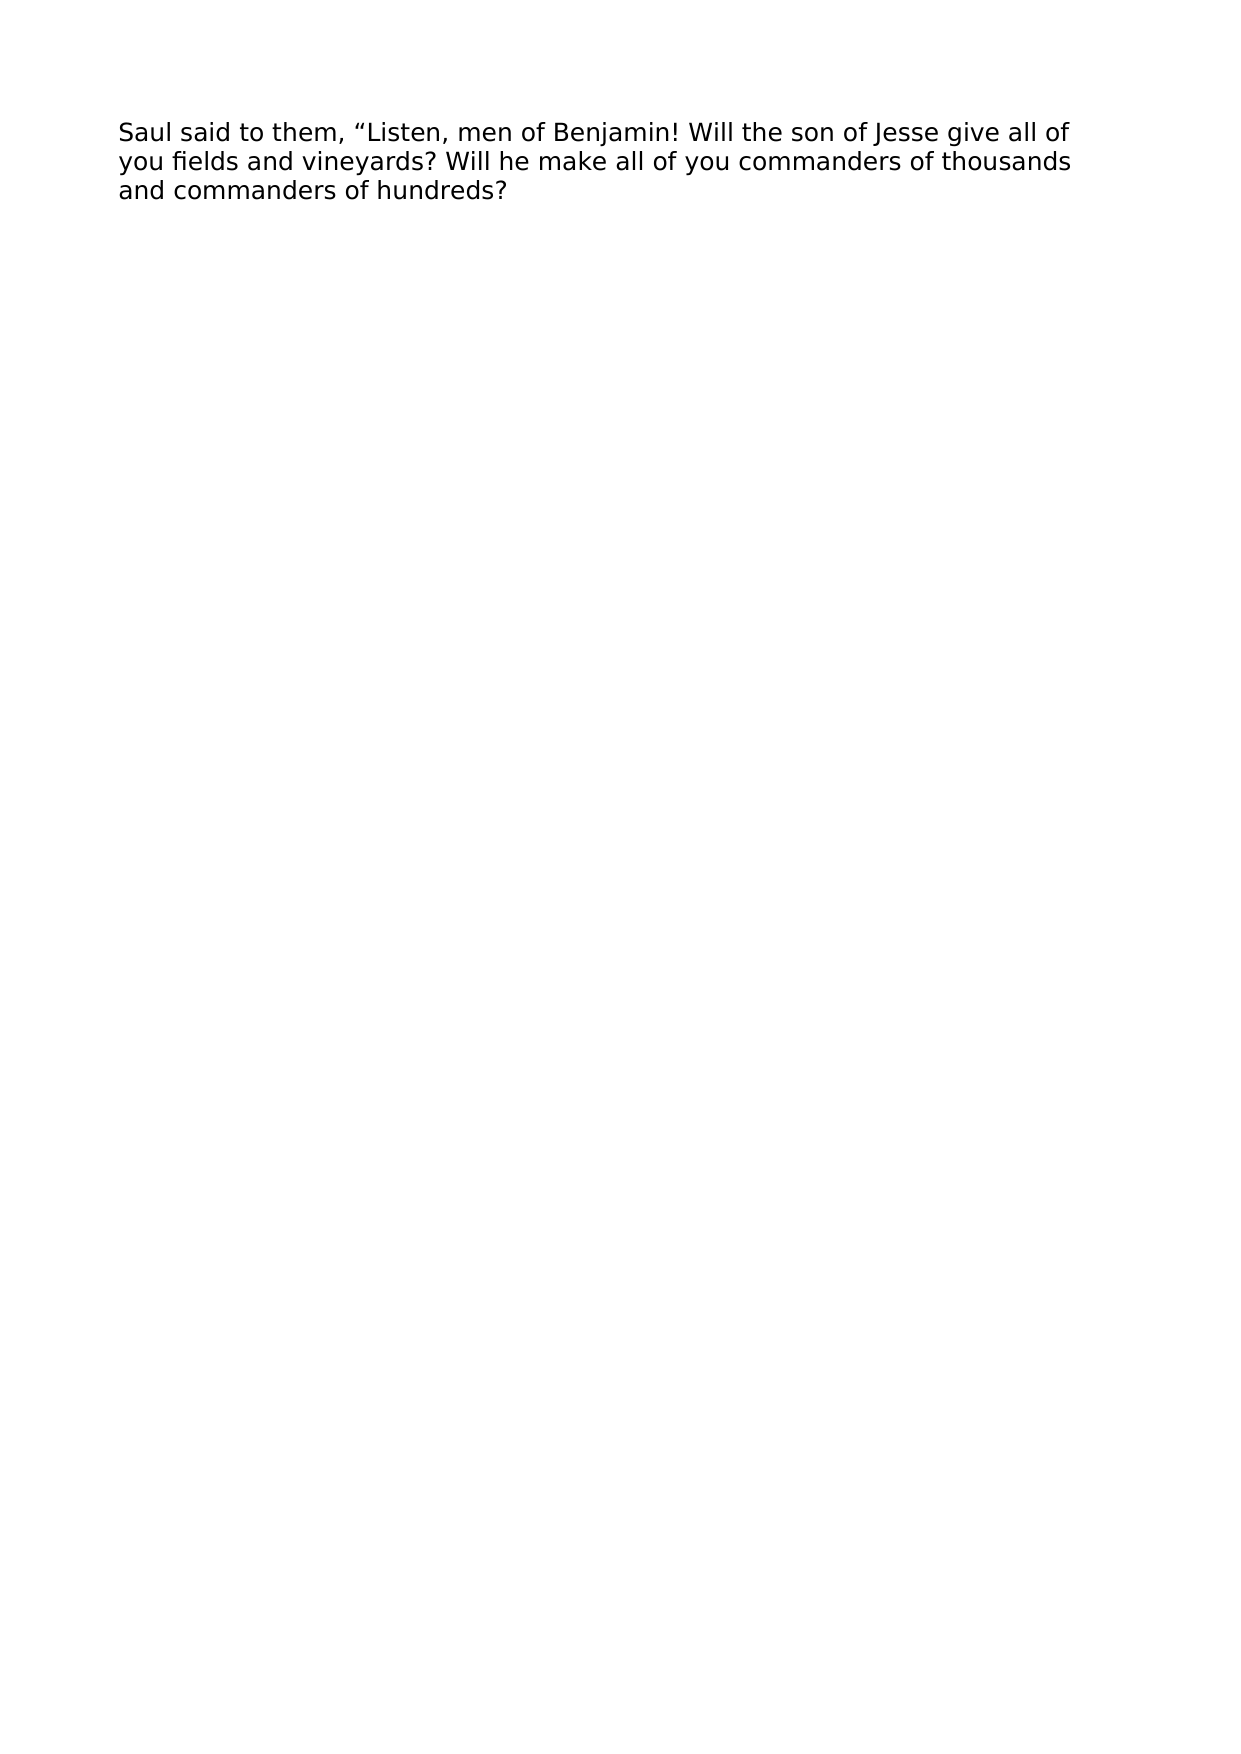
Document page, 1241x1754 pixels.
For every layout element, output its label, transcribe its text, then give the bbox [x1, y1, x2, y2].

text Saul said to them, “Listen, men of Benjamin! Will the son of Jesse give all of you fields and vineyards? Will he make all of you commanders of thousands and commanders of hundreds? [118, 118, 1122, 206]
